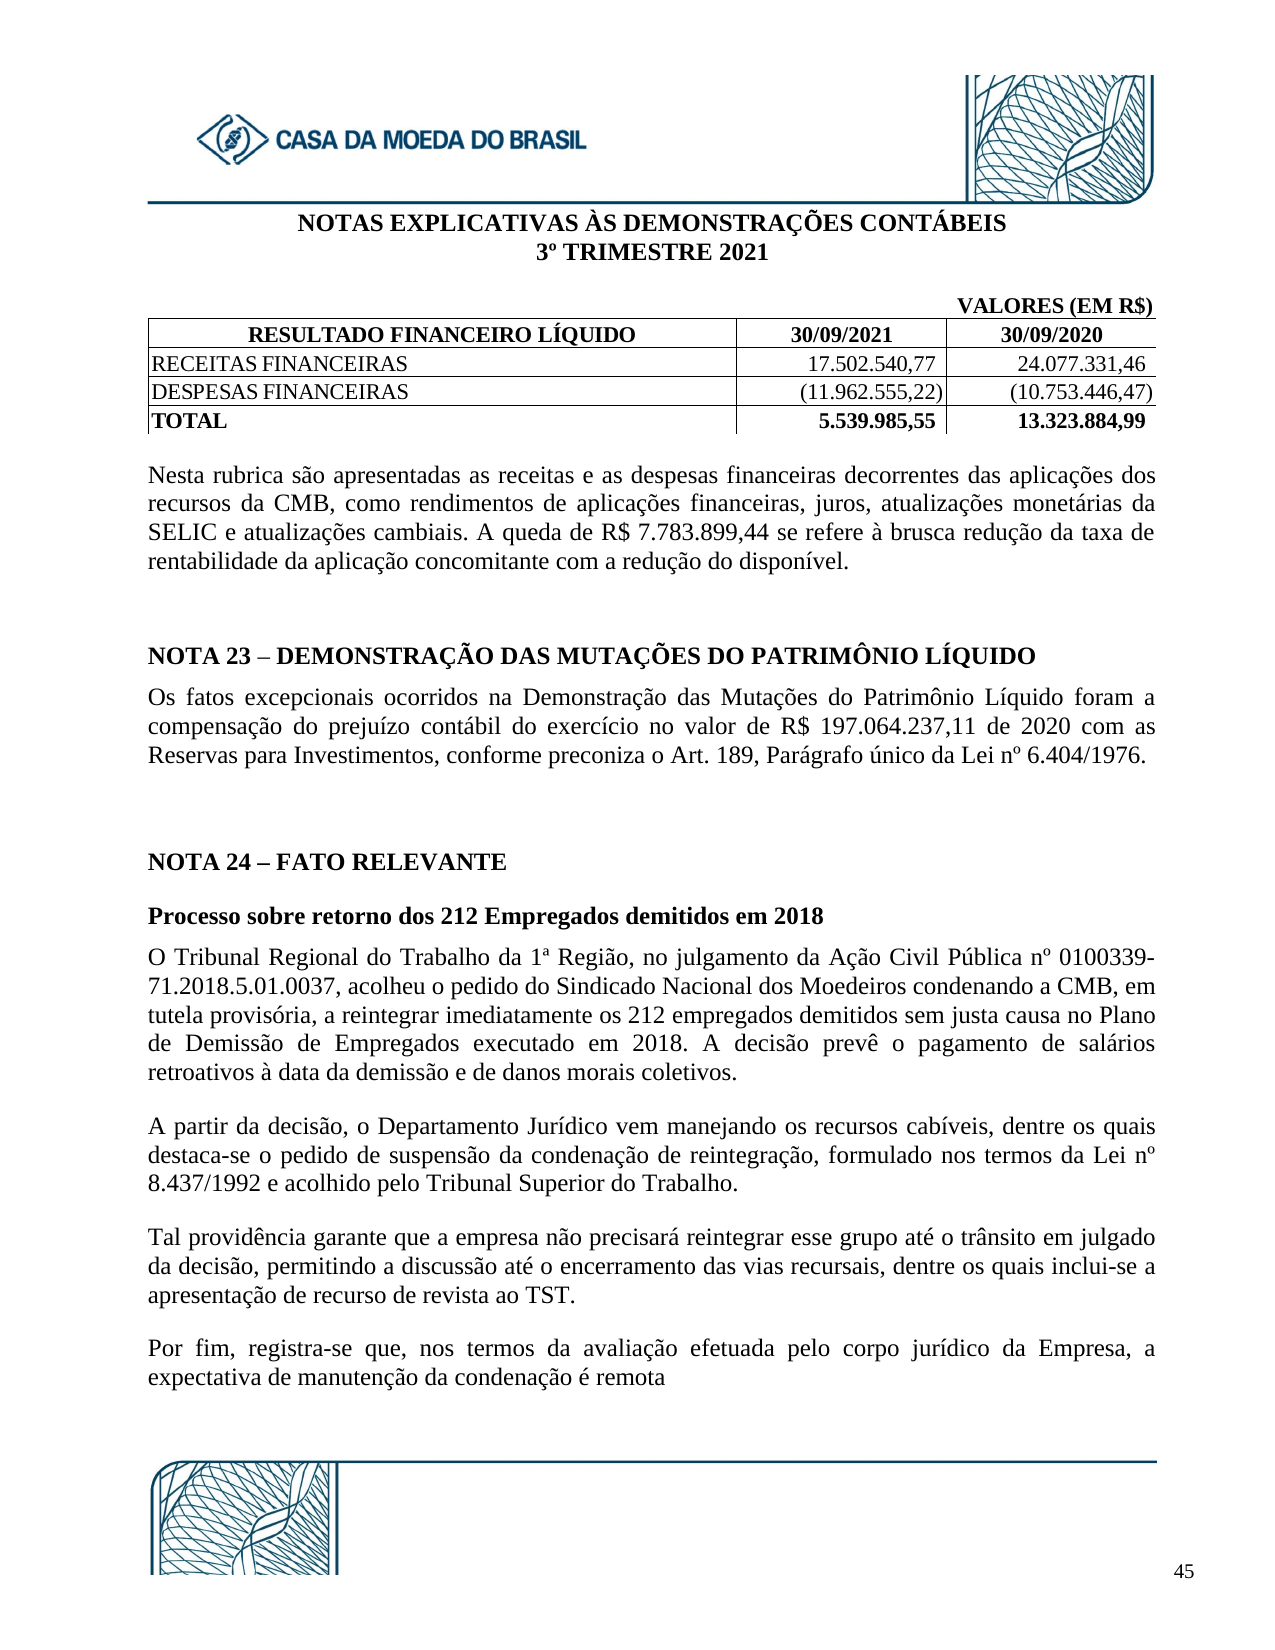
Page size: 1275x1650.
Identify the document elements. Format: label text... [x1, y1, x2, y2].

text Tal providência garante que a empresa não precisará reintegrar esse grupo até o trânsito em julgado da decisão, permitindo a discussão até o encerramento das vias recursais, dentre os quais inclui-se a apresentação de recurso de revista ao TST. [148, 1222, 1157, 1308]
text O Tribunal Regional do Trabalho da 1ª Região, no julgamento da Ação Civil Pública nº 0100339-71.2018.5.01.0037, acolheu o pedido do Sindicado Nacional dos Moedeiros condenando a CMB, em tutela provisória, a reintegrar imediatamente os 212 empregados demitidos sem justa causa no Plano de Demissão de Empregados executado em 2018. A decisão prevê o pagamento de salários retroativos à data da demissão e de danos morais coletivos. [148, 942, 1157, 1086]
text Os fatos excepcionais ocorridos na Demonstração das Mutações do Patrimônio Líquido foram a compensação do prejuízo contábil do exercício no valor de R$ 197.064.237,11 de 2020 com as Reservas para Investimentos, conforme preconiza o Art. 189, Parágrafo único da Lei nº 6.404/1976. [148, 682, 1157, 768]
text Nesta rubrica são apresentadas as receitas e as despesas financeiras decorrentes das aplicações dos recursos da CMB, como rendimentos de aplicações financeiras, juros, atualizações monetárias da SELIC e atualizações cambiais. A queda de R$ 7.783.899,44 se refere à brusca redução da taxa de rentabilidade da aplicação concomitante com a redução do disponível. [148, 460, 1157, 575]
text Processo sobre retorno dos 212 Empregados demitidos em 2018 [148, 901, 1157, 930]
text NOTA 24 – FATO RELEVANTE [148, 847, 1157, 876]
text Por fim, registra-se que, nos termos da avaliação efetuada pelo corpo jurídico da Empresa, a expectativa de manutenção da condenação é remota [148, 1333, 1157, 1391]
text A partir da decisão, o Departamento Jurídico vem manejando os recursos cabíveis, dentre os quais destaca-se o pedido de suspensão da condenação de reintegração, formulado nos termos da Lei nº 8.437/1992 e acolhido pelo Tribunal Superior do Trabalho. [148, 1111, 1157, 1197]
text NOTA 23 – DEMONSTRAÇÃO DAS MUTAÇÕES DO PATRIMÔNIO LÍQUIDO [148, 641, 1157, 670]
